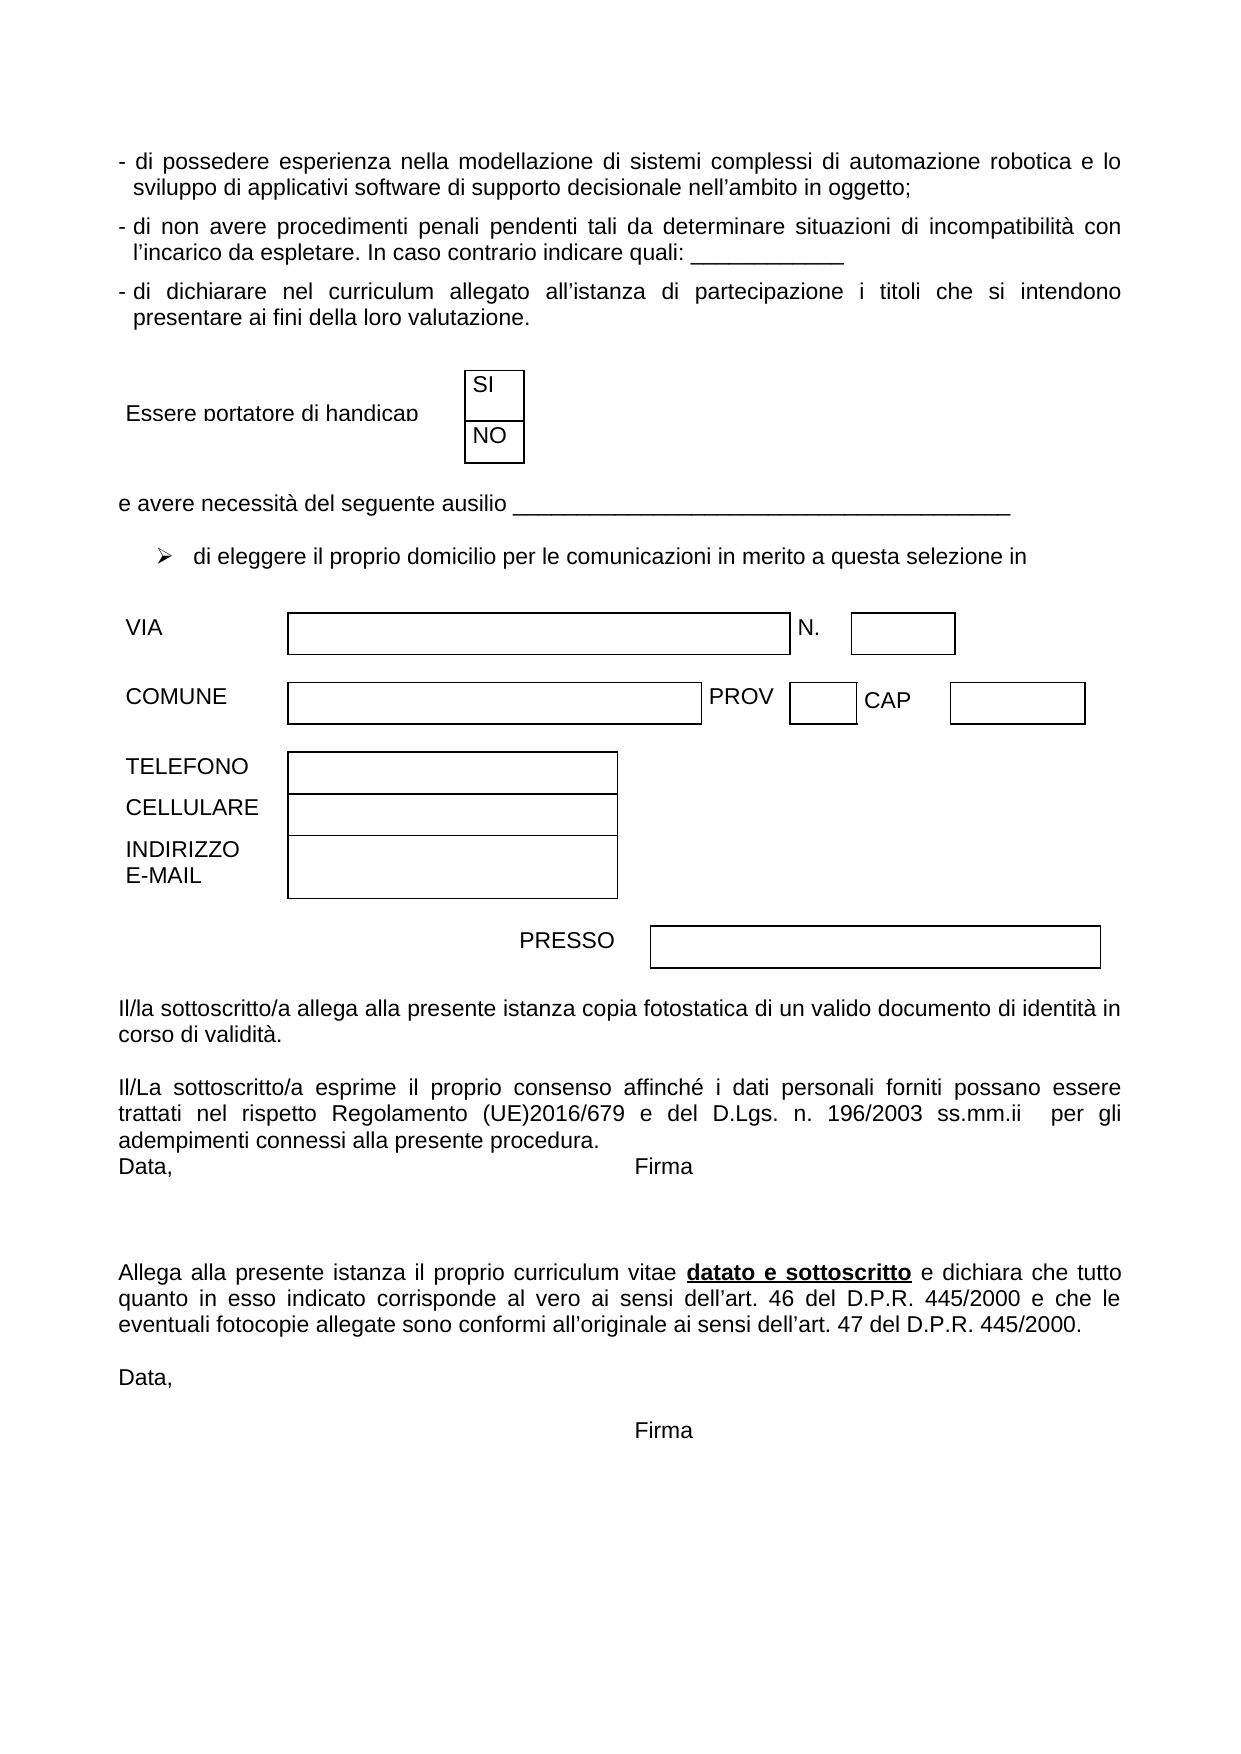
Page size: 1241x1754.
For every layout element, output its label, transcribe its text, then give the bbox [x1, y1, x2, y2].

table_cell INDIRIZZO E-MAIL [118, 835, 287, 897]
table_header N. [791, 612, 851, 654]
text Il/La sottoscritto/a esprime il proprio consenso affinché i dati personali forniti possano essere trattati nel rispetto Regolamento (UE)2016/679 e del D.Lgs. n. 196/2003 ss.mm.ii per gli adempimenti connessi alla presente procedura. [118, 1074, 1122, 1153]
text - di possedere esperienza nella modellazione di sistemi complessi di automazione robotica e lo sviluppo di applicativi software di supporto decisionale nell’ambito in oggetto; [118, 148, 1122, 200]
table_header VIA [118, 612, 287, 654]
text Allega alla presente istanza il proprio curriculum vitae datato e sottoscritto e dichiara che tutto quanto in esso indicato corrisponde al vero ai sensi dell’art. 46 del D.P.R. 445/2000 e che le eventuali fotocopie allegate sono conformi all’originale ai sensi dell’art. 47 del D.P.R. 445/2000. [118, 1258, 1122, 1337]
table_cell [289, 795, 617, 834]
list di dichiarare nel curriculum allegato all’istanza di partecipazione i titoli che si intendono presentare ai fini della loro valutazione. [118, 278, 1122, 331]
text Data, [118, 1364, 1122, 1390]
table_header [651, 927, 1100, 967]
table_header CAP [857, 682, 950, 723]
table_header TELEFONO [118, 751, 287, 793]
table_header [289, 614, 789, 654]
table_header Essere portatore di handicap [118, 370, 464, 420]
table_cell [525, 420, 598, 462]
text e avere necessità del seguente ausilio _______________________________________ [118, 490, 1122, 516]
table_header [289, 753, 617, 793]
text Data, Firma [118, 1153, 1122, 1179]
table_header [289, 683, 701, 723]
table_cell [118, 420, 464, 462]
list di eleggere il proprio domicilio per le comunicazioni in merito a questa selezione in [156, 543, 1122, 569]
table_header PROV [702, 682, 789, 723]
list di non avere procedimenti penali pendenti tali da determinare situazioni di incompatibilità con l’incarico da espletare. In caso contrario indicare quali: ____________ [118, 213, 1122, 266]
table_cell NO [466, 422, 523, 462]
table_header [951, 683, 1084, 723]
table_header [791, 683, 856, 723]
table_header SI [466, 371, 523, 420]
table_cell CELLULARE [118, 793, 287, 834]
text Firma [118, 1417, 1122, 1469]
table_header PRESSO [118, 925, 650, 967]
table_header [852, 614, 954, 654]
table_header [525, 370, 598, 420]
text Il/la sottoscritto/a allega alla presente istanza copia fotostatica di un valido documento di identità in corso di validità. [118, 995, 1122, 1048]
table_cell [289, 836, 617, 897]
table_header COMUNE [118, 682, 287, 723]
